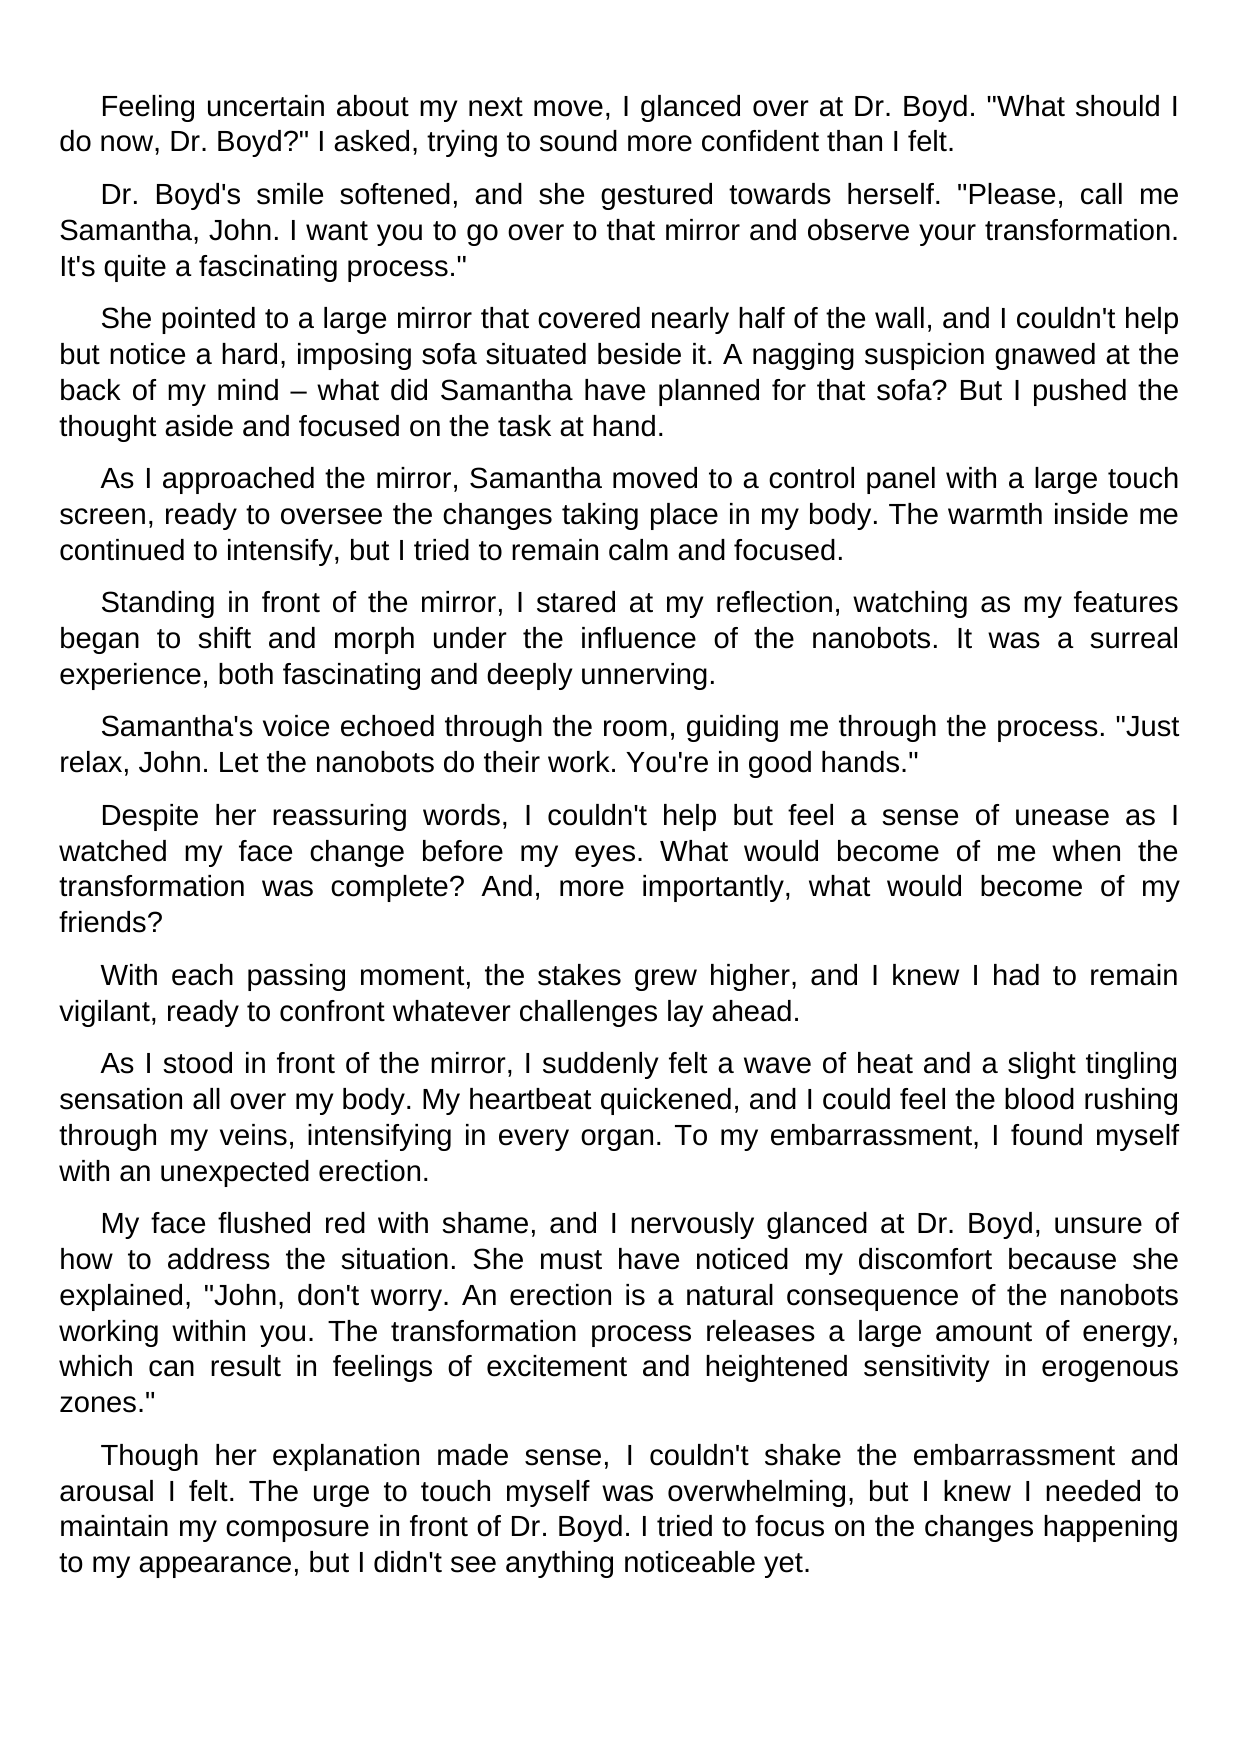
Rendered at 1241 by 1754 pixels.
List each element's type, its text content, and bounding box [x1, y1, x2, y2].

text As I stood in front of the mirror, I suddenly felt a wave of heat and a slight tingling sensation all over my body. My heartbeat quickened, and I could feel the blood rushing through my veins, intensifying in every organ. To my embarrassment, I found myself with an unexpected erection. [59, 1046, 1181, 1187]
text Feeling uncertain about my next move, I glanced over at Dr. Boyd. "What should I do now, Dr. Boyd?" I asked, trying to sound more confident than I felt. [59, 89, 1181, 158]
text Despite her reassuring words, I couldn't help but feel a sense of unease as I watched my face change before my eyes. What would become of me when the transformation was complete? And, more importantly, what would become of my friends? [59, 798, 1181, 939]
text Standing in front of the mirror, I stared at my reflection, watching as my features began to shift and morph under the influence of the nanobots. It was a surreal experience, both fascinating and deeply unnerving. [59, 585, 1181, 691]
text As I approached the mirror, Samantha moved to a control panel with a large touch screen, ready to oversee the changes taking place in my body. The warmth inside me continued to intensify, but I tried to remain calm and focused. [59, 461, 1181, 566]
text She pointed to a large mirror that covered nearly half of the wall, and I couldn't help but notice a hard, imposing sofa situated beside it. A nagging suspicion gnawed at the back of my mind – what did Samantha have planned for that sofa? But I pushed the thought aside and focused on the task at hand. [59, 301, 1181, 442]
text With each passing moment, the stakes grew higher, and I knew I had to remain vigilant, ready to confront whatever challenges lay ahead. [59, 958, 1181, 1027]
text Samantha's voice echoed through the room, guiding me through the process. "Just relax, John. Let the nanobots do their work. You're in good hands." [59, 709, 1181, 779]
text My face flushed red with shame, and I nervously glanced at Dr. Boyd, unsure of how to address the situation. She must have noticed my discomfort because she explained, "John, don't worry. An erection is a natural consequence of the nanobots working within you. The transformation process releases a large amount of energy, which can result in feelings of excitement and heightened sensitivity in erogenous zones." [59, 1206, 1181, 1419]
text Dr. Boyd's smile softened, and she gestured towards herself. "Please, call me Samantha, John. I want you to go over to that mirror and observe your transformation. It's quite a fascinating process." [59, 177, 1181, 282]
text Though her explanation made sense, I couldn't shake the embarrassment and arousal I felt. The urge to touch myself was overwhelming, but I knew I needed to maintain my composure in front of Dr. Boyd. I tried to focus on the changes happening to my appearance, but I didn't see anything noticeable yet. [59, 1438, 1181, 1579]
